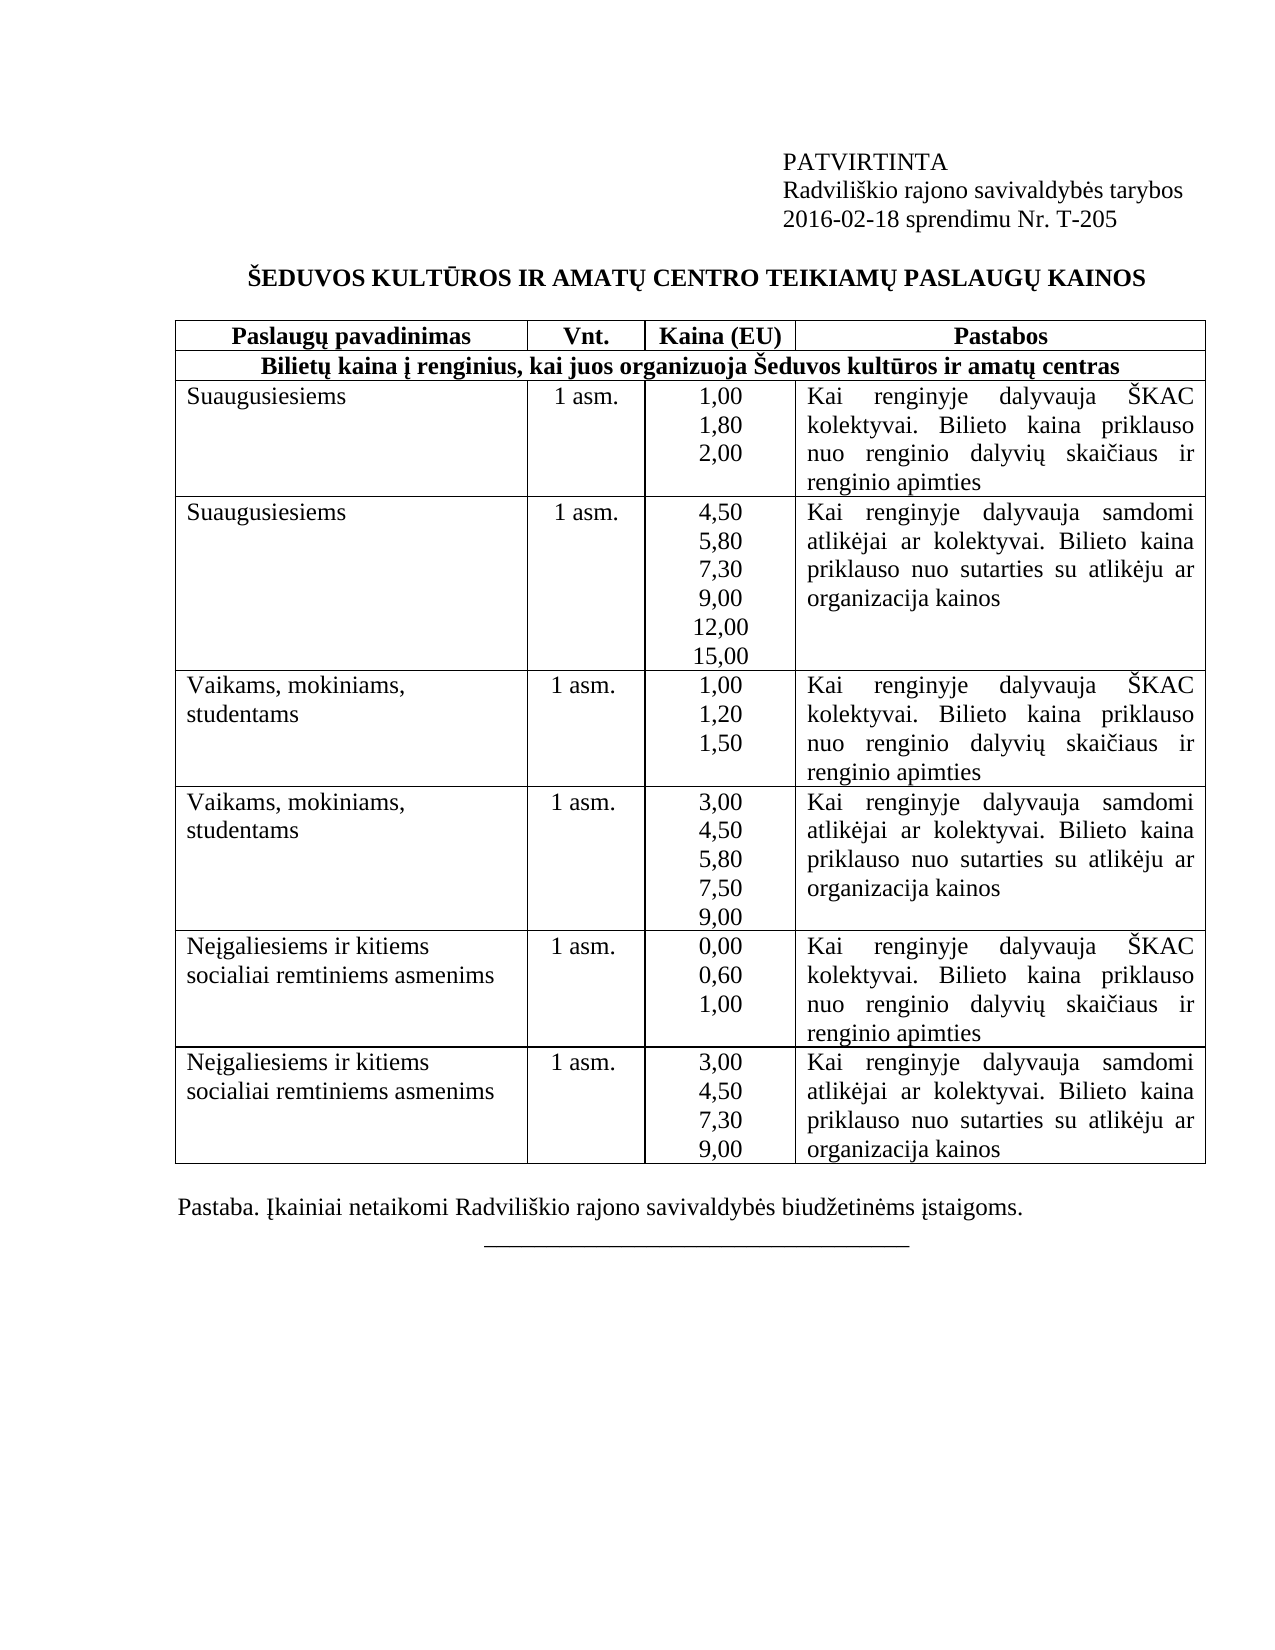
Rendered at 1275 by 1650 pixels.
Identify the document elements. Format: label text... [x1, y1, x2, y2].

table_cell Neįgaliesiems ir kitiems socialiai remtiniems asmenims [176, 1048, 527, 1162]
table_cell 1 asm. [528, 931, 644, 1046]
table_cell Vaikams, mokiniams, studentams [176, 787, 527, 930]
table_header Pastabos [796, 321, 1205, 350]
table_cell Kai renginyje dalyvauja ŠKAC kolektyvai. Bilieto kaina priklauso nuo renginio dalyvių skaičiaus ir renginio apimties [796, 381, 1205, 496]
table_cell 1 asm. [528, 671, 644, 786]
table_cell 1 asm. [528, 787, 644, 930]
table_cell Suaugusiesiems [176, 497, 527, 669]
text ŠEDUVOS KULTŪROS IR AMATŲ CENTRO TEIKIAMŲ PASLAUGŲ KAINOS [177, 262, 1216, 292]
table_cell 3,00 4,50 5,80 7,50 9,00 [646, 787, 795, 930]
table_cell 1,00 1,80 2,00 [646, 381, 795, 496]
table_cell Vaikams, mokiniams, studentams [176, 671, 527, 786]
table_header Kaina (EU) [646, 321, 795, 350]
table_cell 4,50 5,80 7,30 9,00 12,00 15,00 [646, 497, 795, 669]
text __________________________________ [177, 1221, 1216, 1250]
table_cell Kai renginyje dalyvauja samdomi atlikėjai ar kolektyvai. Bilieto kaina priklauso nuo sutarties su atlikėju ar organizacija kainos [796, 1048, 1205, 1162]
table_cell 1 asm. [528, 381, 644, 496]
table_cell Neįgaliesiems ir kitiems socialiai remtiniems asmenims [176, 931, 527, 1046]
table_cell 0,00 0,60 1,00 [646, 931, 795, 1046]
table_cell Bilietų kaina į renginius, kai juos organizuoja Šeduvos kultūros ir amatų centras [176, 351, 1205, 380]
table_cell 1 asm. [528, 1048, 644, 1162]
table_cell Kai renginyje dalyvauja samdomi atlikėjai ar kolektyvai. Bilieto kaina priklauso nuo sutarties su atlikėju ar organizacija kainos [796, 787, 1205, 930]
text 2016-02-18 sprendimu Nr. T-205 [177, 204, 1216, 233]
text PATVIRTINTA [177, 147, 1216, 176]
text Radviliškio rajono savivaldybės tarybos [177, 176, 1216, 204]
table_cell 1,00 1,20 1,50 [646, 671, 795, 786]
table_cell Kai renginyje dalyvauja ŠKAC kolektyvai. Bilieto kaina priklauso nuo renginio dalyvių skaičiaus ir renginio apimties [796, 671, 1205, 786]
table_cell Kai renginyje dalyvauja ŠKAC kolektyvai. Bilieto kaina priklauso nuo renginio dalyvių skaičiaus ir renginio apimties [796, 931, 1205, 1046]
text Pastaba. Įkainiai netaikomi Radviliškio rajono savivaldybės biudžetinėms įstaigoms. [177, 1192, 1216, 1221]
table_header Vnt. [528, 321, 644, 350]
table_cell 1 asm. [528, 497, 644, 669]
table_cell Suaugusiesiems [176, 381, 527, 496]
table_cell 3,00 4,50 7,30 9,00 [646, 1048, 795, 1162]
table_cell Kai renginyje dalyvauja samdomi atlikėjai ar kolektyvai. Bilieto kaina priklauso nuo sutarties su atlikėju ar organizacija kainos [796, 497, 1205, 669]
table_header Paslaugų pavadinimas [176, 321, 527, 350]
